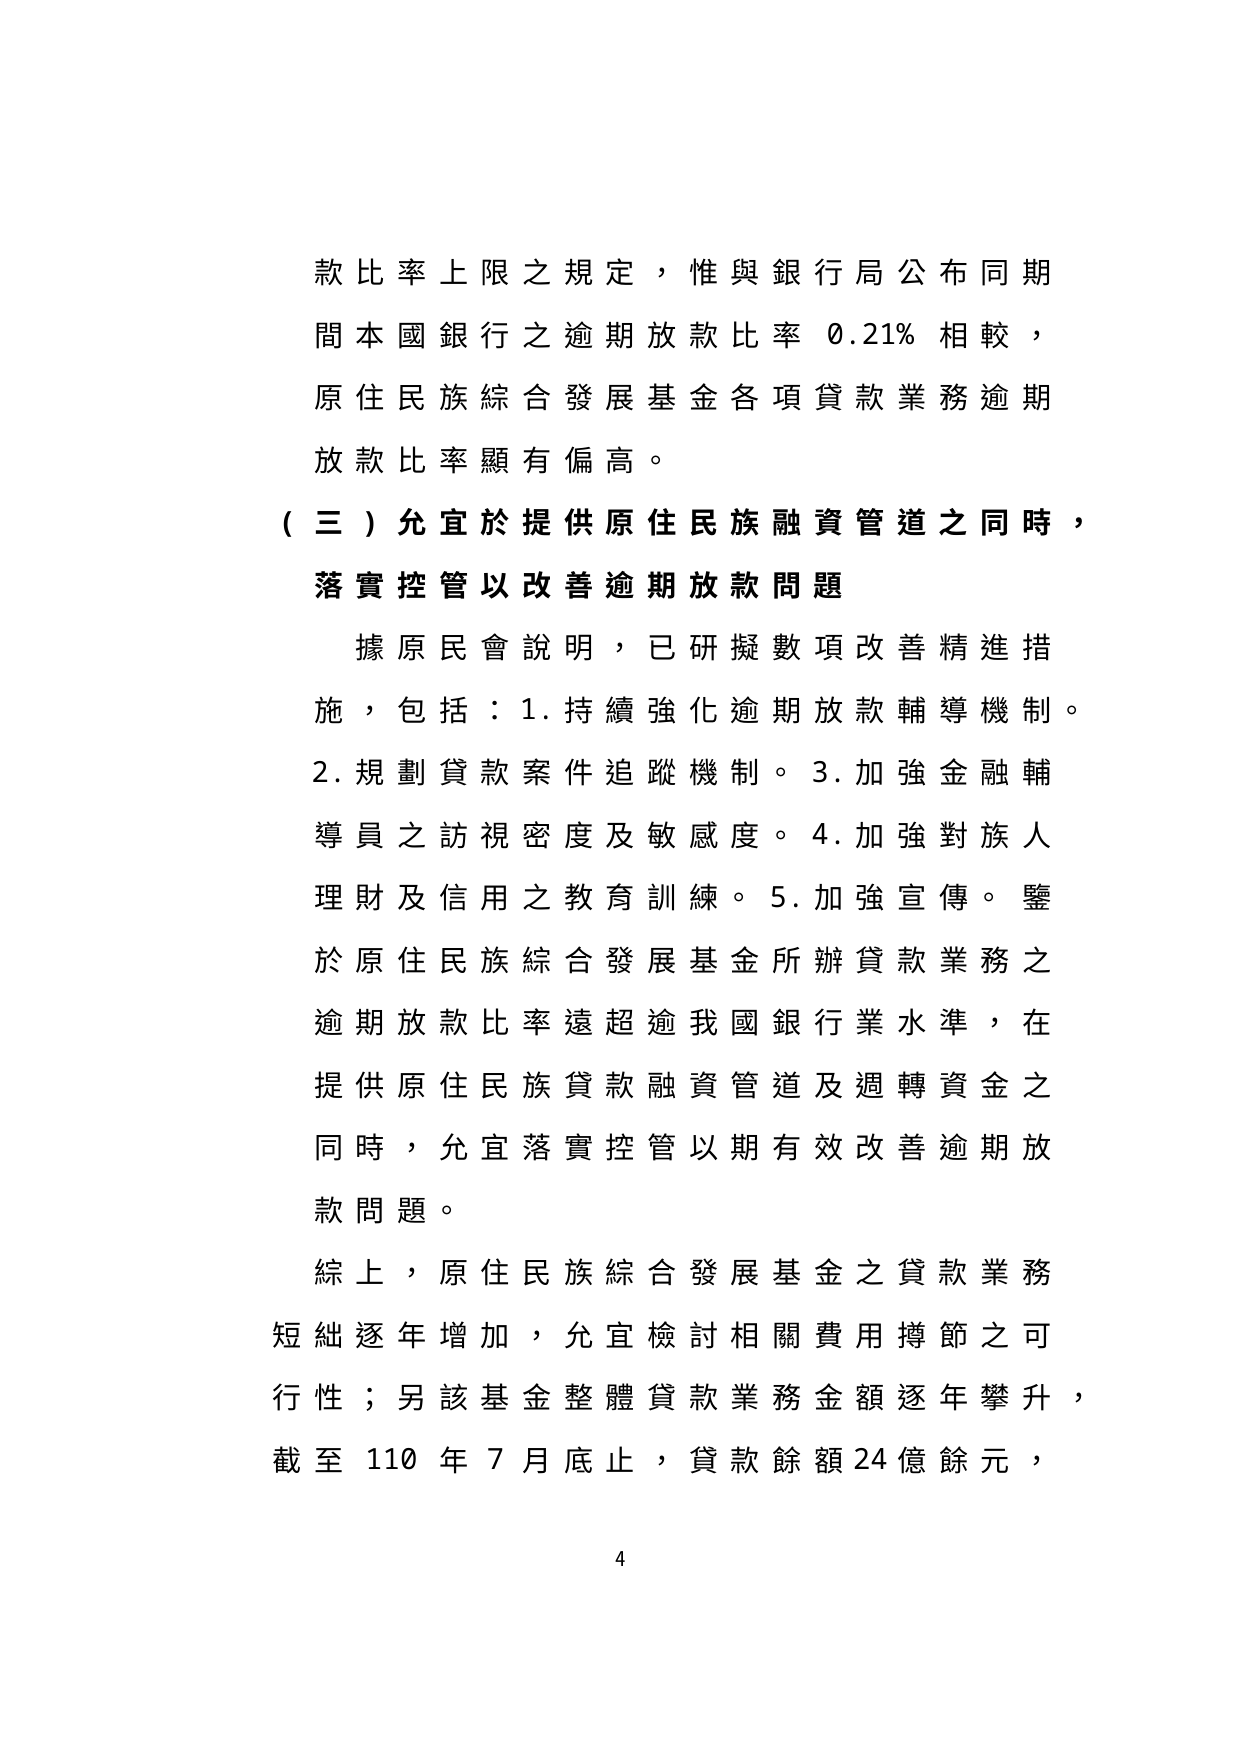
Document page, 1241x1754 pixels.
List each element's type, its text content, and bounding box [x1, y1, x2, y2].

text 綜上，原住民族綜合發展基金之貸款業務短絀逐年增加，允宜檢討相關費用撙節之可行性；另該基金整體貸款業務金額逐年攀升，截至110年7月底止，貸款餘額24億餘元，逾期放款比率已達8.38%，遠高於本國銀行，其中微型經濟活動貸款逾放比更高達12.17%，允宜就提高授信品質及解決逾期放款等問題妥謀善策，以維基金財務健全。 [242, 1229, 1058, 1479]
text 款比率上限之規定，惟與銀行局公布同期間本國銀行之逾期放款比率0.21%相較，原住民族綜合發展基金各項貸款業務逾期放款比率顯有偏高。 [271, 229, 1058, 479]
text (三)允宜於提供原住民族融資管道之同時，落實控管以改善逾期放款問題 [242, 479, 1058, 604]
text 據原民會說明，已研擬數項改善精進措施，包括：1.持續強化逾期放款輔導機制。2.規劃貸款案件追蹤機制。3.加強金融輔導員之訪視密度及敏感度。4.加強對族人理財及信用之教育訓練。5.加強宣傳。鑒於原住民族綜合發展基金所辦貸款業務之逾期放款比率遠超逾我國銀行業水準，在提供原住民族貸款融資管道及週轉資金之同時，允宜落實控管以期有效改善逾期放款問題。 [271, 604, 1058, 1229]
